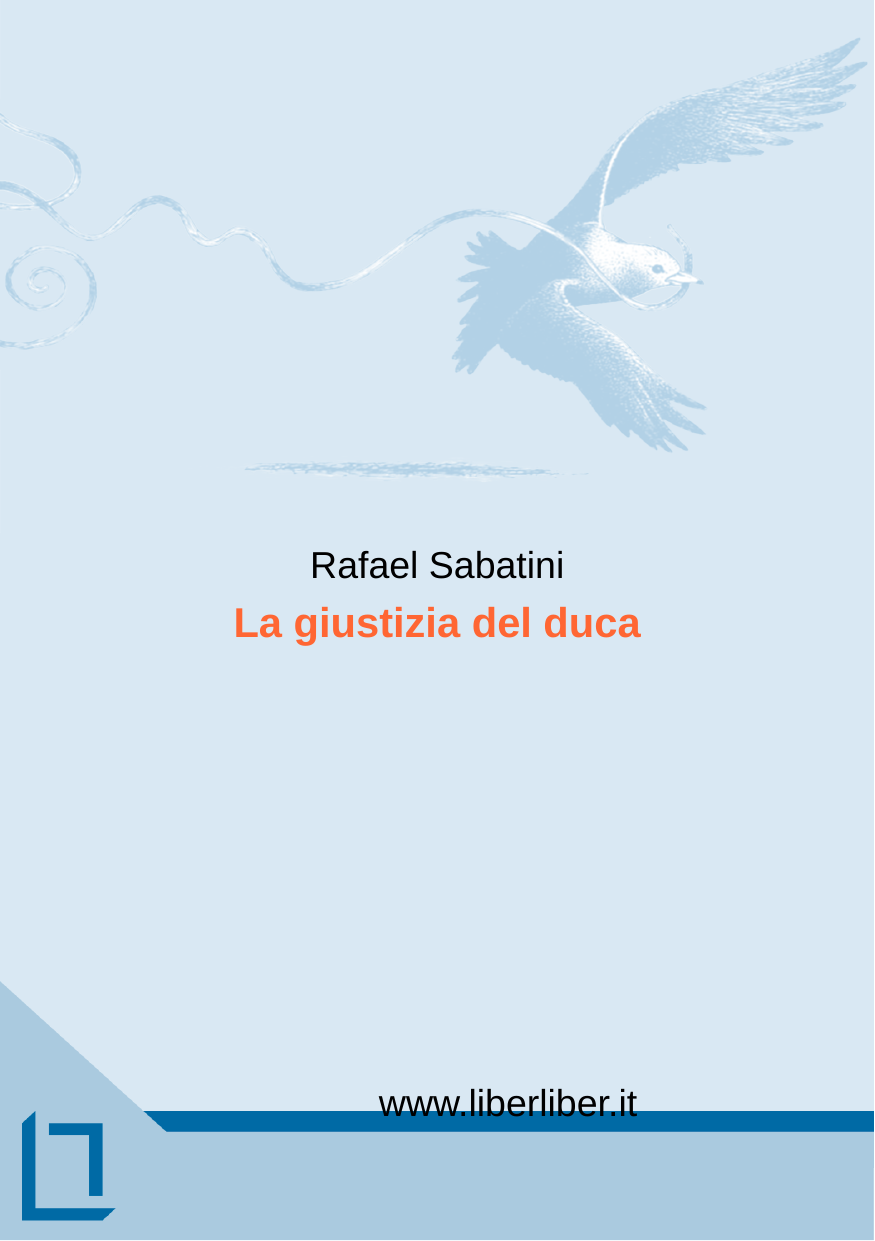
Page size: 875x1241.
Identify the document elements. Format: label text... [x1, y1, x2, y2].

text www.liberliber.it [331, 1081, 685, 1124]
text La giustizia del duca [94, 598, 779, 646]
picture [0, 0, 874, 1241]
text Rafael Sabatini [94, 543, 779, 586]
